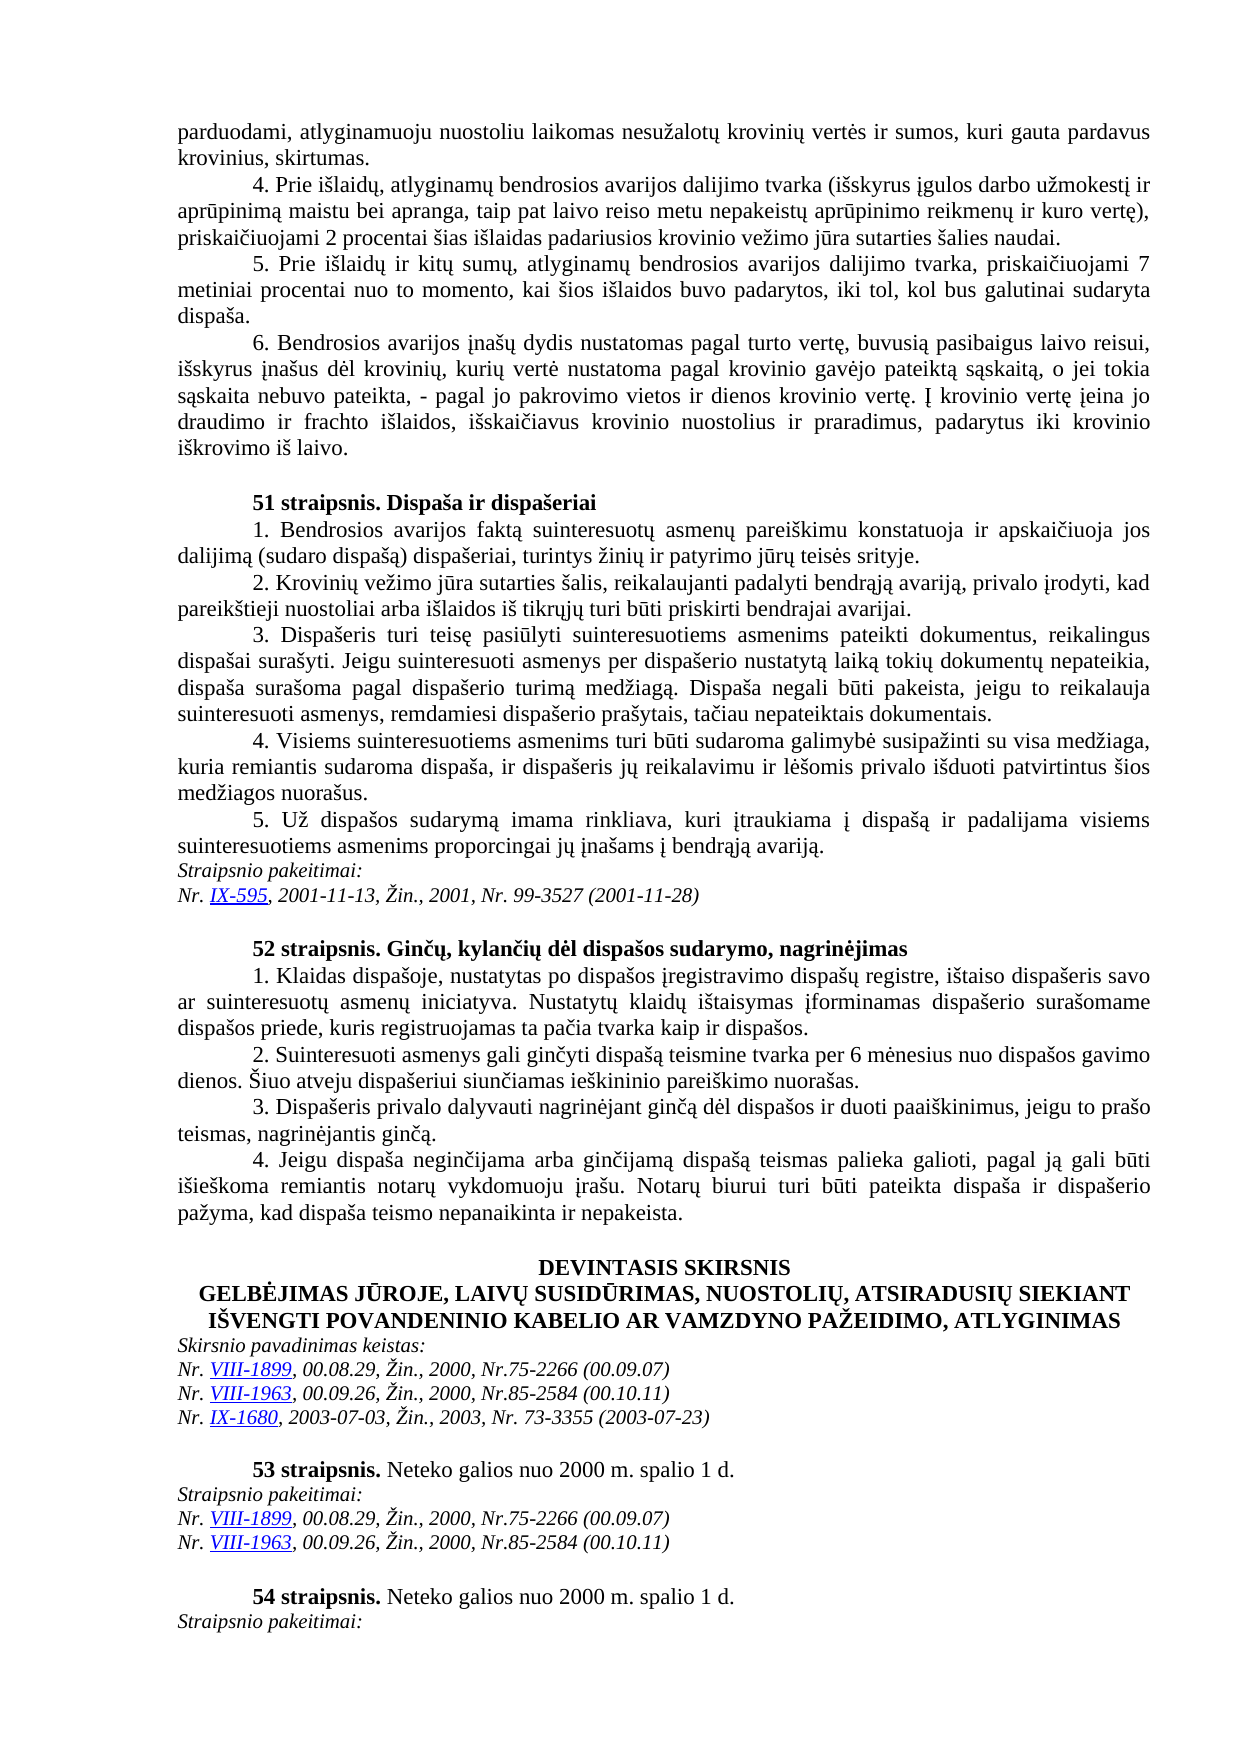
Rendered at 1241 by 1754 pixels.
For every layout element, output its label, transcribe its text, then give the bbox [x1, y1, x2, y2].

text Nr. VIII-1899, 00.08.29, Žin., 2000, Nr.75-2266 (00.09.07) [177, 1506, 1152, 1530]
text 2. Krovinių vežimo jūra sutarties šalis, reikalaujanti padalyti bendrąją avariją, privalo įrodyti, kad pareikštieji nuostoliai arba išlaidos iš tikrųjų turi būti priskirti bendrajai avarijai. [177, 568, 1152, 621]
text 5. Prie išlaidų ir kitų sumų, atlyginamų bendrosios avarijos dalijimo tvarka, priskaičiuojami 7 metiniai procentai nuo to momento, kai šios išlaidos buvo padarytos, iki tol, kol bus galutinai sudaryta dispaša. [177, 250, 1152, 329]
text 5. Už dispašos sudarymą imama rinkliava, kuri įtraukiama į dispašą ir padalijama visiems suinteresuotiems asmenims proporcingai jų įnašams į bendrąją avariją. [177, 806, 1152, 858]
text GELBĖJIMAS JŪROJE, LAIVŲ SUSIDŪRIMAS, NUOSTOLIŲ, ATSIRADUSIŲ SIEKIANT IŠVENGTI POVANDENINIO KABELIO AR VAMZDYNO PAŽEIDIMO, ATLYGINIMAS [177, 1280, 1152, 1333]
text 52 straipsnis. Ginčų, kylančių dėl dispašos sudarymo, nagrinėjimas [177, 935, 1152, 962]
text 4. Visiems suinteresuotiems asmenims turi būti sudaroma galimybė susipažinti su visa medžiaga, kuria remiantis sudaroma dispaša, ir dispašeris jų reikalavimu ir lėšomis privalo išduoti patvirtintus šios medžiagos nuorašus. [177, 727, 1152, 806]
text parduodami, atlyginamuoju nuostoliu laikomas nesužalotų krovinių vertės ir sumos, kuri gauta pardavus krovinius, skirtumas. [177, 118, 1152, 171]
text 54 straipsnis. Neteko galios nuo 2000 m. spalio 1 d. [177, 1583, 1152, 1609]
text Nr. VIII-1899, 00.08.29, Žin., 2000, Nr.75-2266 (00.09.07) [177, 1357, 1152, 1381]
text Skirsnio pavadinimas keistas: [177, 1333, 1152, 1357]
text 6. Bendrosios avarijos įnašų dydis nustatomas pagal turto vertę, buvusią pasibaigus laivo reisui, išskyrus įnašus dėl krovinių, kurių vertė nustatoma pagal krovinio gavėjo pateiktą sąskaitą, o jei tokia sąskaita nebuvo pateikta, - pagal jo pakrovimo vietos ir dienos krovinio vertę. Į krovinio vertę įeina jo draudimo ir frachto išlaidos, išskaičiavus krovinio nuostolius ir praradimus, padarytus iki krovinio iškrovimo iš laivo. [177, 329, 1152, 461]
text Nr. VIII-1963, 00.09.26, Žin., 2000, Nr.85-2584 (00.10.11) [177, 1530, 1152, 1554]
text 2. Suinteresuoti asmenys gali ginčyti dispašą teismine tvarka per 6 mėnesius nuo dispašos gavimo dienos. Šiuo atveju dispašeriui siunčiamas ieškininio pareiškimo nuorašas. [177, 1041, 1152, 1093]
text Straipsnio pakeitimai: [177, 1609, 1152, 1633]
text 3. Dispašeris privalo dalyvauti nagrinėjant ginčą dėl dispašos ir duoti paaiškinimus, jeigu to prašo teismas, nagrinėjantis ginčą. [177, 1093, 1152, 1146]
text Nr. IX-595, 2001-11-13, Žin., 2001, Nr. 99-3527 (2001-11-28) [177, 882, 1152, 907]
text 1. Bendrosios avarijos faktą suinteresuotų asmenų pareiškimu konstatuoja ir apskaičiuoja jos dalijimą (sudaro dispašą) dispašeriai, turintys žinių ir patyrimo jūrų teisės srityje. [177, 516, 1152, 568]
text 51 straipsnis. Dispaša ir dispašeriai [177, 489, 1152, 516]
text 4. Prie išlaidų, atlyginamų bendrosios avarijos dalijimo tvarka (išskyrus įgulos darbo užmokestį ir aprūpinimą maistu bei apranga, taip pat laivo reiso metu nepakeistų aprūpinimo reikmenų ir kuro vertę), priskaičiuojami 2 procentai šias išlaidas padariusios krovinio vežimo jūra sutarties šalies naudai. [177, 171, 1152, 250]
text Straipsnio pakeitimai: [177, 858, 1152, 882]
text Nr. VIII-1963, 00.09.26, Žin., 2000, Nr.85-2584 (00.10.11) [177, 1381, 1152, 1405]
text 1. Klaidas dispašoje, nustatytas po dispašos įregistravimo dispašų registre, ištaiso dispašeris savo ar suinteresuotų asmenų iniciatyva. Nustatytų klaidų ištaisymas įforminamas dispašerio surašomame dispašos priede, kuris registruojamas ta pačia tvarka kaip ir dispašos. [177, 962, 1152, 1041]
text Straipsnio pakeitimai: [177, 1482, 1152, 1506]
text 3. Dispašeris turi teisę pasiūlyti suinteresuotiems asmenims pateikti dokumentus, reikalingus dispašai surašyti. Jeigu suinteresuoti asmenys per dispašerio nustatytą laiką tokių dokumentų nepateikia, dispaša surašoma pagal dispašerio turimą medžiagą. Dispaša negali būti pakeista, jeigu to reikalauja suinteresuoti asmenys, remdamiesi dispašerio prašytais, tačiau nepateiktais dokumentais. [177, 621, 1152, 727]
text DEVINTASIS SKIRSNIS [177, 1254, 1152, 1280]
text Nr. IX-1680, 2003-07-03, Žin., 2003, Nr. 73-3355 (2003-07-23) [177, 1405, 1152, 1429]
text 53 straipsnis. Neteko galios nuo 2000 m. spalio 1 d. [177, 1456, 1152, 1482]
text 4. Jeigu dispaša neginčijama arba ginčijamą dispašą teismas palieka galioti, pagal ją gali būti išieškoma remiantis notarų vykdomuoju įrašu. Notarų biurui turi būti pateikta dispaša ir dispašerio pažyma, kad dispaša teismo nepanaikinta ir nepakeista. [177, 1146, 1152, 1225]
